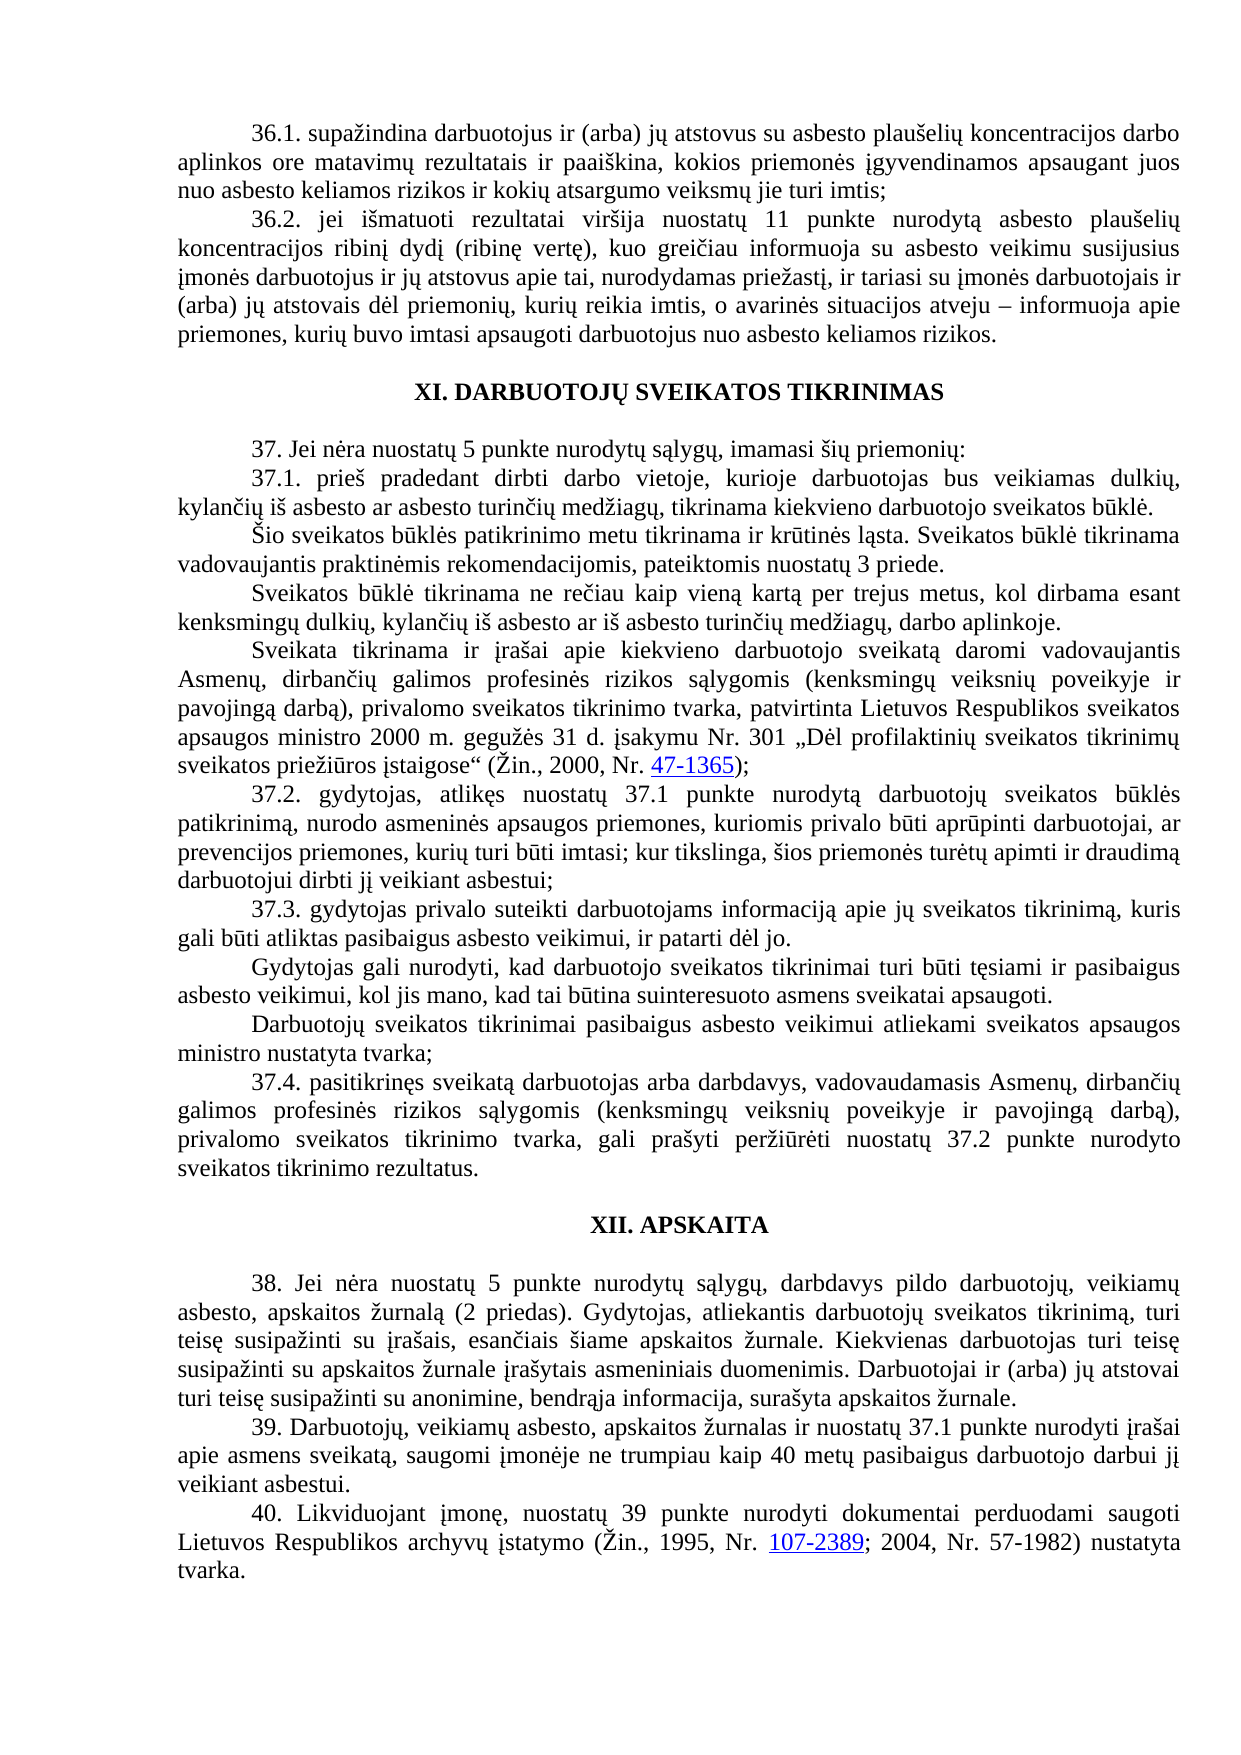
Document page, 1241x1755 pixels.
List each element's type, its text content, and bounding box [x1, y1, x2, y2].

text 40. Likviduojant įmonę, nuostatų 39 punkte nurodyti dokumentai perduodami saugoti Lietuvos Respublikos archyvų įstatymo (Žin., 1995, Nr. 107-2389; 2004, Nr. 57-1982) nustatyta tvarka. [177, 1498, 1181, 1584]
text 37.3. gydytojas privalo suteikti darbuotojams informaciją apie jų sveikatos tikrinimą, kuris gali būti atliktas pasibaigus asbesto veikimui, ir patarti dėl jo. [177, 894, 1181, 952]
text 39. Darbuotojų, veikiamų asbesto, apskaitos žurnalas ir nuostatų 37.1 punkte nurodyti įrašai apie asmens sveikatą, saugomi įmonėje ne trumpiau kaip 40 metų pasibaigus darbuotojo darbui jį veikiant asbestui. [177, 1412, 1181, 1498]
text 36.1. supažindina darbuotojus ir (arba) jų atstovus su asbesto plaušelių koncentracijos darbo aplinkos ore matavimų rezultatais ir paaiškina, kokios priemonės įgyvendinamos apsaugant juos nuo asbesto keliamos rizikos ir kokių atsargumo veiksmų jie turi imtis; [177, 118, 1181, 204]
text 38. Jei nėra nuostatų 5 punkte nurodytų sąlygų, darbdavys pildo darbuotojų, veikiamų asbesto, apskaitos žurnalą (2 priedas). Gydytojas, atliekantis darbuotojų sveikatos tikrinimą, turi teisę susipažinti su įrašais, esančiais šiame apskaitos žurnale. Kiekvienas darbuotojas turi teisę susipažinti su apskaitos žurnale įrašytais asmeniniais duomenimis. Darbuotojai ir (arba) jų atstovai turi teisę susipažinti su anonimine, bendrąja informacija, surašyta apskaitos žurnale. [177, 1268, 1181, 1412]
text 37.2. gydytojas, atlikęs nuostatų 37.1 punkte nurodytą darbuotojų sveikatos būklės patikrinimą, nurodo asmeninės apsaugos priemones, kuriomis privalo būti aprūpinti darbuotojai, ar prevencijos priemones, kurių turi būti imtasi; kur tikslinga, šios priemonės turėtų apimti ir draudimą darbuotojui dirbti jį veikiant asbestui; [177, 779, 1181, 894]
text XI. darbuotojų sveikatos tikrinimas [177, 377, 1181, 406]
text 37.1. prieš pradedant dirbti darbo vietoje, kurioje darbuotojas bus veikiamas dulkių, kylančių iš asbesto ar asbesto turinčių medžiagų, tikrinama kiekvieno darbuotojo sveikatos būklė. [177, 463, 1181, 521]
text Sveikata tikrinama ir įrašai apie kiekvieno darbuotojo sveikatą daromi vadovaujantis Asmenų, dirbančių galimos profesinės rizikos sąlygomis (kenksmingų veiksnių poveikyje ir pavojingą darbą), privalomo sveikatos tikrinimo tvarka, patvirtinta Lietuvos Respublikos sveikatos apsaugos ministro 2000 m. gegužės 31 d. įsakymu Nr. 301 „Dėl profilaktinių sveikatos tikrinimų sveikatos priežiūros įstaigose“ (Žin., 2000, Nr. 47-1365); [177, 636, 1181, 779]
text 37. Jei nėra nuostatų 5 punkte nurodytų sąlygų, imamasi šių priemonių: [177, 434, 1181, 463]
text Šio sveikatos būklės patikrinimo metu tikrinama ir krūtinės ląsta. Sveikatos būklė tikrinama vadovaujantis praktinėmis rekomendacijomis, pateiktomis nuostatų 3 priede. [177, 521, 1181, 578]
text XII. apskaita [177, 1211, 1181, 1239]
text Sveikatos būklė tikrinama ne rečiau kaip vieną kartą per trejus metus, kol dirbama esant kenksmingų dulkių, kylančių iš asbesto ar iš asbesto turinčių medžiagų, darbo aplinkoje. [177, 578, 1181, 636]
text Darbuotojų sveikatos tikrinimai pasibaigus asbesto veikimui atliekami sveikatos apsaugos ministro nustatyta tvarka; [177, 1009, 1181, 1067]
text 36.2. jei išmatuoti rezultatai viršija nuostatų 11 punkte nurodytą asbesto plaušelių koncentracijos ribinį dydį (ribinę vertę), kuo greičiau informuoja su asbesto veikimu susijusius įmonės darbuotojus ir jų atstovus apie tai, nurodydamas priežastį, ir tariasi su įmonės darbuotojais ir (arba) jų atstovais dėl priemonių, kurių reikia imtis, o avarinės situacijos atveju – informuoja apie priemones, kurių buvo imtasi apsaugoti darbuotojus nuo asbesto keliamos rizikos. [177, 204, 1181, 348]
text Gydytojas gali nurodyti, kad darbuotojo sveikatos tikrinimai turi būti tęsiami ir pasibaigus asbesto veikimui, kol jis mano, kad tai būtina suinteresuoto asmens sveikatai apsaugoti. [177, 952, 1181, 1009]
text 37.4. pasitikrinęs sveikatą darbuotojas arba darbdavys, vadovaudamasis Asmenų, dirbančių galimos profesinės rizikos sąlygomis (kenksmingų veiksnių poveikyje ir pavojingą darbą), privalomo sveikatos tikrinimo tvarka, gali prašyti peržiūrėti nuostatų 37.2 punkte nurodyto sveikatos tikrinimo rezultatus. [177, 1067, 1181, 1182]
